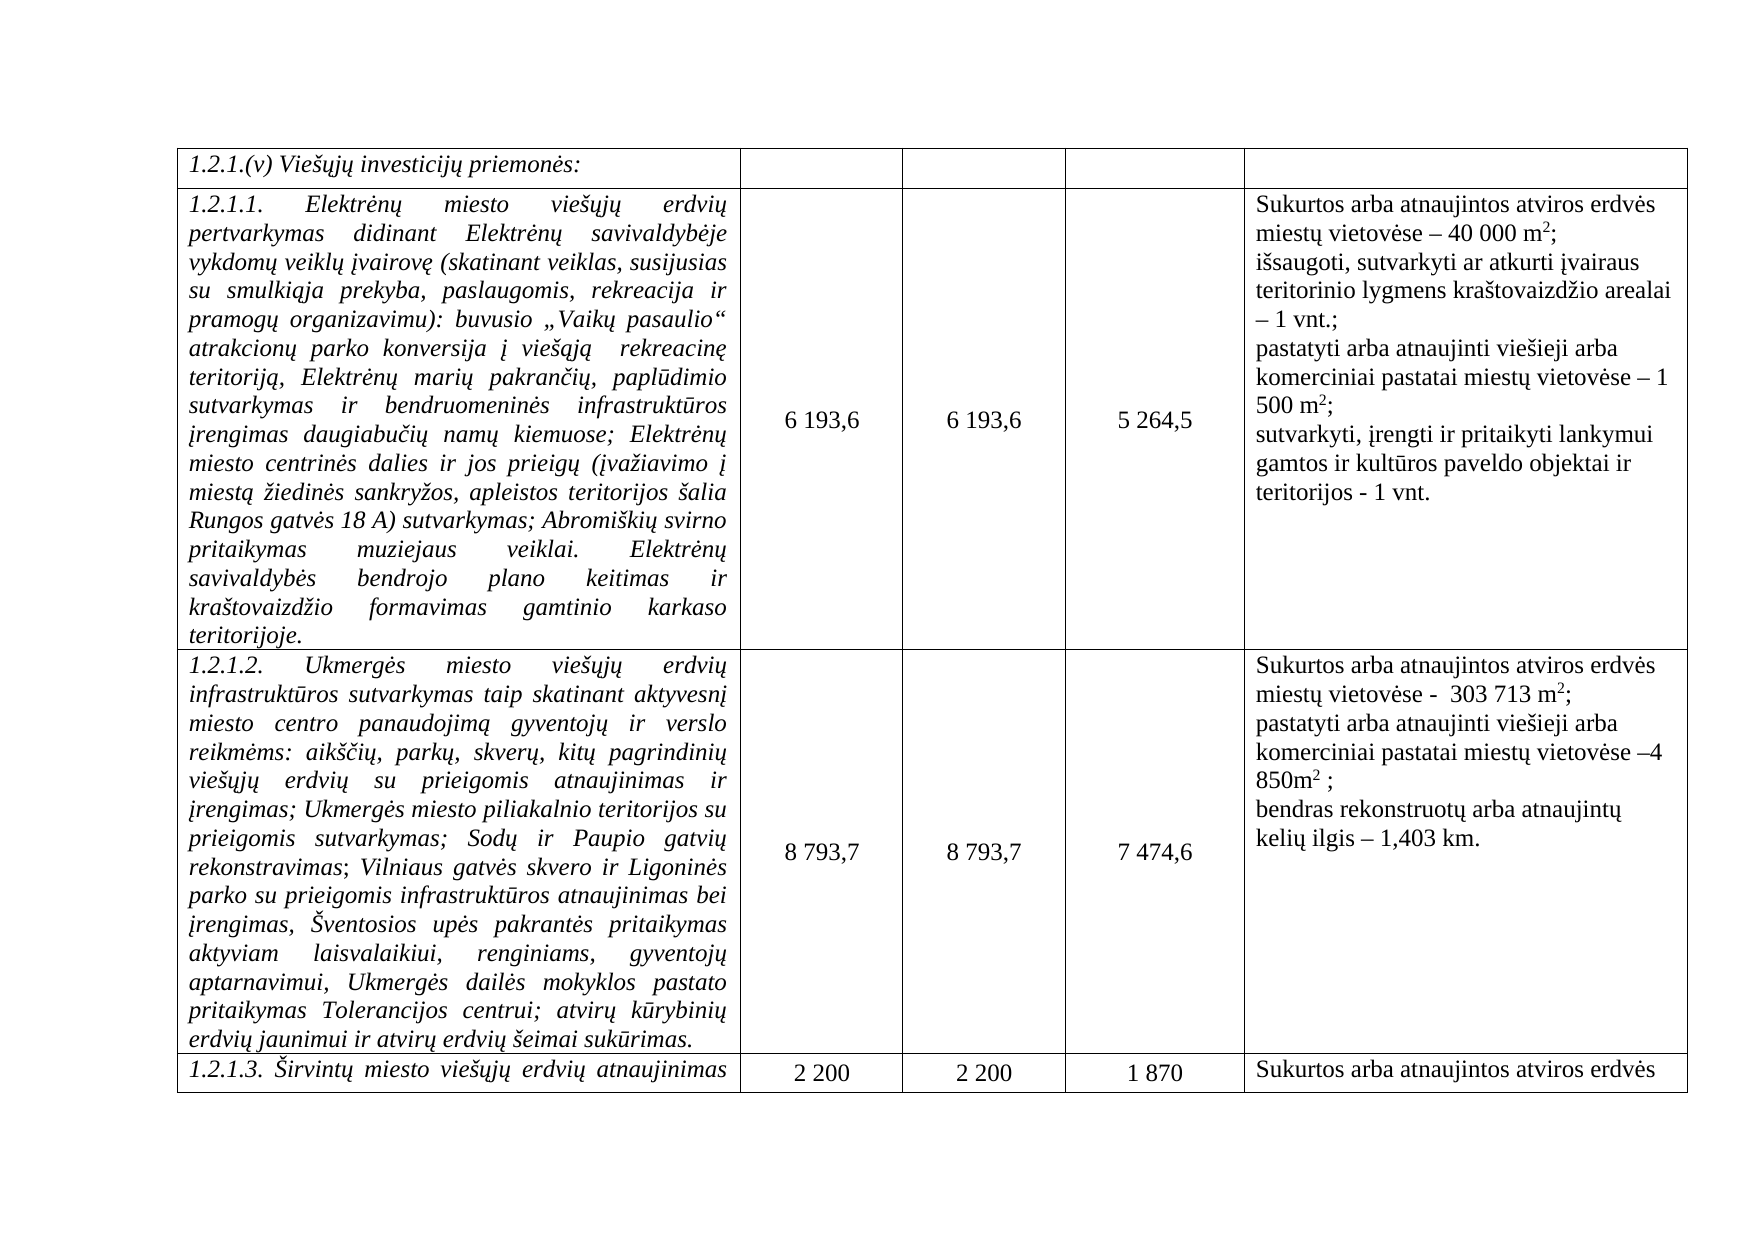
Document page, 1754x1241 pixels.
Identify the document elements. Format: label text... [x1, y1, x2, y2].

table_cell [741, 149, 902, 188]
table_cell Sukurtos arba atnaujintos atviros erdvės miestų vietovėse – 40 000 m2; išsaugoti, sutvarkyti ar atkurti įvairaus teritorinio lygmens kraštovaizdžio arealai – 1 vnt.; pastatyti arba atnaujinti viešieji arba komerciniai pastatai miestų vietovėse – 1 500 m2; sutvarkyti, įrengti ir pritaikyti lankymui gamtos ir kultūros paveldo objektai ir teritorijos - 1 vnt. [1245, 189, 1687, 649]
table_cell 8 793,7 [741, 650, 902, 1053]
table_cell 1.2.1.2. Ukmergės miesto viešųjų erdvių infrastruktūros sutvarkymas taip skatinant aktyvesnį miesto centro panaudojimą gyventojų ir verslo reikmėms: aikščių, parkų, skverų, kitų pagrindinių viešųjų erdvių su prieigomis atnaujinimas ir įrengimas; Ukmergės miesto piliakalnio teritorijos su prieigomis sutvarkymas; Sodų ir Paupio gatvių rekonstravimas; Vilniaus gatvės skvero ir Ligoninės parko su prieigomis infrastruktūros atnaujinimas bei įrengimas, Šventosios upės pakrantės pritaikymas aktyviam laisvalaikiui, renginiams, gyventojų aptarnavimui, Ukmergės dailės mokyklos pastato pritaikymas Tolerancijos centrui; atvirų kūrybinių erdvių jaunimui ir atvirų erdvių šeimai sukūrimas. [178, 650, 740, 1053]
table_cell 6 193,6 [741, 189, 902, 649]
table_cell 8 793,7 [903, 650, 1065, 1053]
table_cell 1.2.1.(v) Viešųjų investicijų priemonės: [178, 149, 740, 188]
table_cell [1245, 149, 1687, 188]
table_cell [1066, 149, 1244, 188]
table_cell 2 200 [741, 1054, 902, 1092]
table_cell Sukurtos arba atnaujintos atviros erdvės miestų vietovėse - 303 713 m2; pastatyti arba atnaujinti viešieji arba komerciniai pastatai miestų vietovėse –4 850m2 ; bendras rekonstruotų arba atnaujintų kelių ilgis – 1,403 km. [1245, 650, 1687, 1053]
table_cell 1 870 [1066, 1054, 1244, 1092]
table_cell Sukurtos arba atnaujintos atviros erdvės [1245, 1054, 1687, 1092]
table_cell 6 193,6 [903, 189, 1065, 649]
table_cell 7 474,6 [1066, 650, 1244, 1053]
table_cell 5 264,5 [1066, 189, 1244, 649]
table_cell [903, 149, 1065, 188]
table_cell 2 200 [903, 1054, 1065, 1092]
table_cell 1.2.1.1. Elektrėnų miesto viešųjų erdvių pertvarkymas didinant Elektrėnų savivaldybėje vykdomų veiklų įvairovę (skatinant veiklas, susijusias su smulkiąja prekyba, paslaugomis, rekreacija ir pramogų organizavimu): buvusio „Vaikų pasaulio“ atrakcionų parko konversija į viešąją rekreacinę teritoriją, Elektrėnų marių pakrančių, paplūdimio sutvarkymas ir bendruomeninės infrastruktūros įrengimas daugiabučių namų kiemuose; Elektrėnų miesto centrinės dalies ir jos prieigų (įvažiavimo į miestą žiedinės sankryžos, apleistos teritorijos šalia Rungos gatvės 18 A) sutvarkymas; Abromiškių svirno pritaikymas muziejaus veiklai. Elektrėnų savivaldybės bendrojo plano keitimas ir kraštovaizdžio formavimas gamtinio karkaso teritorijoje. [178, 189, 740, 649]
table_cell 1.2.1.3. Širvintų miesto viešųjų erdvių atnaujinimas [178, 1054, 740, 1092]
